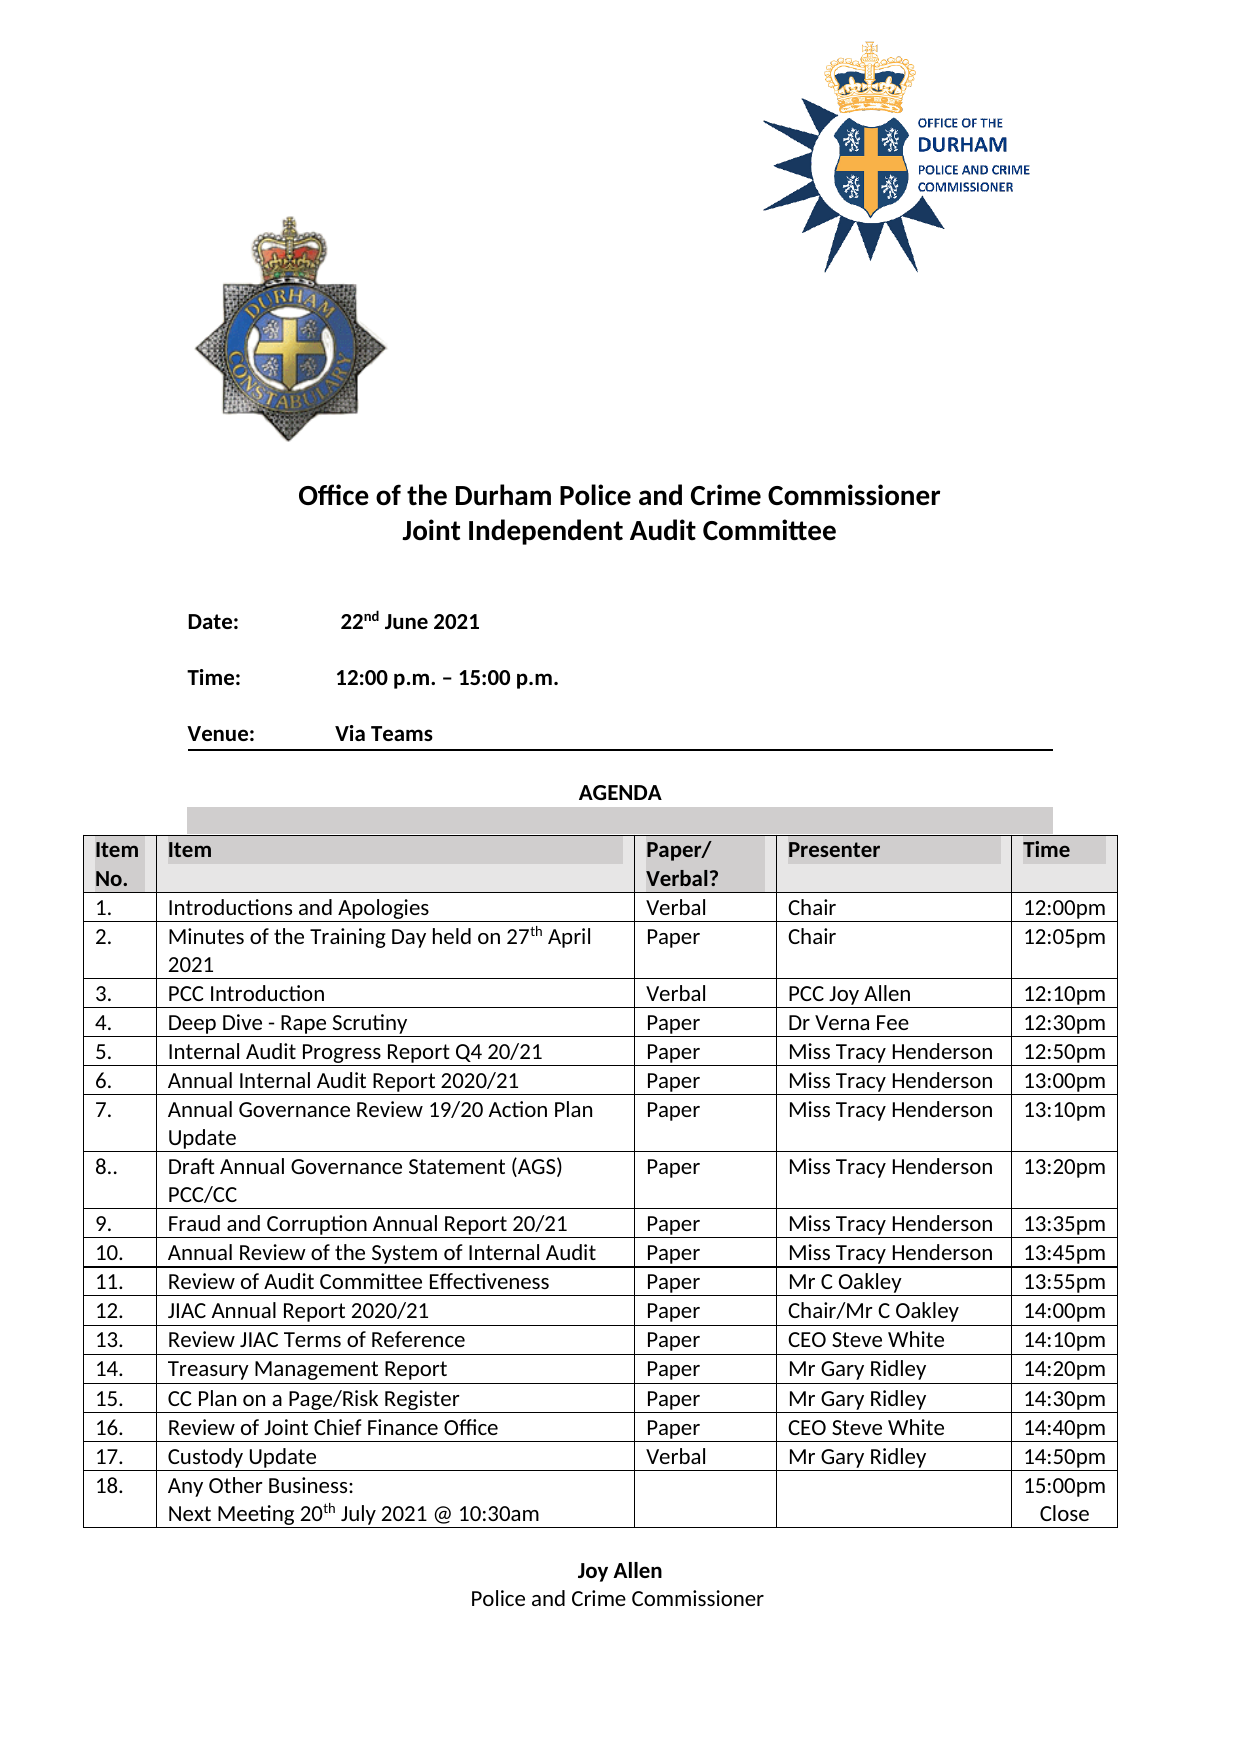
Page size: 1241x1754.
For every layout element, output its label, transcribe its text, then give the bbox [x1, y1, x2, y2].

table_cell Miss Tracy Henderson [777, 1209, 1011, 1237]
table_cell Dr Verna Fee [777, 1008, 1011, 1036]
table_cell 16. [84, 1413, 156, 1441]
table_cell Chair/Mr C Oakley [777, 1296, 1011, 1324]
table_cell 13:35pm [1012, 1209, 1117, 1237]
table_cell Miss Tracy Henderson [777, 1066, 1011, 1094]
table_cell 13:20pm [1012, 1152, 1117, 1208]
table_cell 12:00pm [1012, 893, 1117, 921]
table_cell [777, 1471, 1011, 1527]
table_cell Annual Internal Audit Report 2020/21 [157, 1066, 634, 1094]
table_cell 12:30pm [1012, 1008, 1117, 1036]
table_cell Paper [635, 1209, 776, 1237]
table_cell Internal Audit Progress Report Q4 20/21 [157, 1037, 634, 1065]
table_cell Review of Joint Chief Finance Office [157, 1413, 634, 1441]
table_cell Verbal [635, 1442, 776, 1470]
table_cell Miss Tracy Henderson [777, 1095, 1011, 1151]
table_cell Paper [635, 1355, 776, 1383]
table_cell 1. [84, 893, 156, 921]
table_cell Paper [635, 922, 776, 978]
table_cell 13:55pm [1012, 1268, 1117, 1295]
table_cell Paper [635, 1152, 776, 1208]
table_header Item No. [84, 836, 95, 892]
table_cell 14:00pm [1012, 1296, 1117, 1324]
table_cell 13. [84, 1326, 156, 1353]
table_cell 15:00pm Close [1012, 1471, 1117, 1527]
table_cell Any Other Business: Next Meeting 20th July 2021 @ 10:30am [157, 1471, 634, 1527]
table_cell 7. [84, 1095, 156, 1151]
table_cell [635, 1471, 776, 1527]
table_cell Mr Gary Ridley [777, 1384, 1011, 1412]
table_cell 6. [84, 1066, 156, 1094]
table_cell 8.. [84, 1152, 156, 1208]
table_cell Paper [635, 1095, 776, 1151]
table_header Item No. [145, 836, 156, 892]
table_cell 11. [84, 1268, 156, 1295]
table_cell Paper [635, 1008, 776, 1036]
text AGENDA [187, 778, 1053, 807]
text Venue: Via Teams [187, 719, 1053, 751]
table_cell 9. [84, 1209, 156, 1237]
table_cell 10. [84, 1238, 156, 1266]
table_cell CC Plan on a Page/Risk Register [157, 1384, 634, 1412]
table_cell Paper [635, 1326, 776, 1353]
table_cell 12. [84, 1296, 156, 1324]
table_cell Custody Update [157, 1442, 634, 1470]
table_cell Paper [635, 1268, 776, 1295]
table_cell Mr Gary Ridley [777, 1355, 1011, 1383]
table_cell Treasury Management Report [157, 1355, 634, 1383]
table_cell 12:05pm [1012, 922, 1117, 978]
table_cell 13:45pm [1012, 1238, 1117, 1266]
table_header [188, 446, 619, 477]
table_cell PCC Introduction [157, 979, 634, 1007]
table_cell Miss Tracy Henderson [777, 1238, 1011, 1266]
table_cell Paper [635, 1384, 776, 1412]
text Joy Allen [187, 1556, 1053, 1584]
table_cell Draft Annual Governance Statement (AGS) PCC/CC [157, 1152, 634, 1208]
table_cell CEO Steve White [777, 1413, 1011, 1441]
table_cell 2. [84, 922, 156, 978]
table_header Item [157, 836, 634, 892]
table_cell Paper [635, 1413, 776, 1441]
table_cell Office of the Durham Police and Crime Commissioner [188, 477, 1052, 512]
table_cell CEO Steve White [777, 1326, 1011, 1353]
table_cell Annual Review of the System of Internal Audit [157, 1238, 634, 1266]
table_cell Paper [635, 1296, 776, 1324]
table_cell Review JIAC Terms of Reference [157, 1326, 634, 1353]
table_cell 5. [84, 1037, 156, 1065]
table_cell 14:40pm [1012, 1413, 1117, 1441]
table_cell 17. [84, 1442, 156, 1470]
table_cell Chair [777, 893, 1011, 921]
table_cell 14. [84, 1355, 156, 1383]
table_cell Verbal [635, 979, 776, 1007]
table_cell Annual Governance Review 19/20 Action Plan Update [157, 1095, 634, 1151]
text Time: 12:00 p.m. – 15:00 p.m. [187, 663, 1053, 691]
text Date: 22nd June 2021 [187, 607, 1053, 635]
table_cell Fraud and Corruption Annual Report 20/21 [157, 1209, 634, 1237]
table_cell Introductions and Apologies [157, 893, 634, 921]
table_cell Chair [777, 922, 1011, 978]
table_cell Paper [635, 1066, 776, 1094]
table_cell 12:50pm [1012, 1037, 1117, 1065]
table_cell 13:00pm [1012, 1066, 1117, 1094]
table_header [620, 446, 1052, 477]
table_cell Mr C Oakley [777, 1268, 1011, 1295]
table_cell 3. [84, 979, 156, 1007]
table_cell 18. [84, 1471, 156, 1527]
table_cell Minutes of the Training Day held on 27th April 2021 [157, 922, 634, 978]
table_cell Mr Gary Ridley [777, 1442, 1011, 1470]
table_cell Miss Tracy Henderson [777, 1037, 1011, 1065]
table_header Time [1012, 836, 1117, 892]
table_cell PCC Joy Allen [777, 979, 1011, 1007]
table_cell 15. [84, 1384, 156, 1412]
table_cell Miss Tracy Henderson [777, 1152, 1011, 1208]
table_cell Review of Audit Committee Effectiveness [157, 1268, 634, 1295]
table_cell Paper [635, 1037, 776, 1065]
table_cell 13:10pm [1012, 1095, 1117, 1151]
table_header Paper/ Verbal? [635, 836, 646, 892]
table_cell 12:10pm [1012, 979, 1117, 1007]
table_cell 14:10pm [1012, 1326, 1117, 1353]
table_cell 14:20pm [1012, 1355, 1117, 1383]
table_cell 4. [84, 1008, 156, 1036]
table_cell 14:30pm [1012, 1384, 1117, 1412]
table_header Paper/ Verbal? [765, 836, 776, 892]
table_cell Verbal [635, 893, 776, 921]
table_cell JIAC Annual Report 2020/21 [157, 1296, 634, 1324]
table_cell Paper [635, 1238, 776, 1266]
text Police and Crime Commissioner [187, 1584, 1053, 1612]
table_header Presenter [777, 836, 1011, 892]
table_cell Deep Dive - Rape Scrutiny [157, 1008, 634, 1036]
table_cell 14:50pm [1012, 1442, 1117, 1470]
table_cell Joint Independent Audit Committee [188, 513, 1052, 548]
